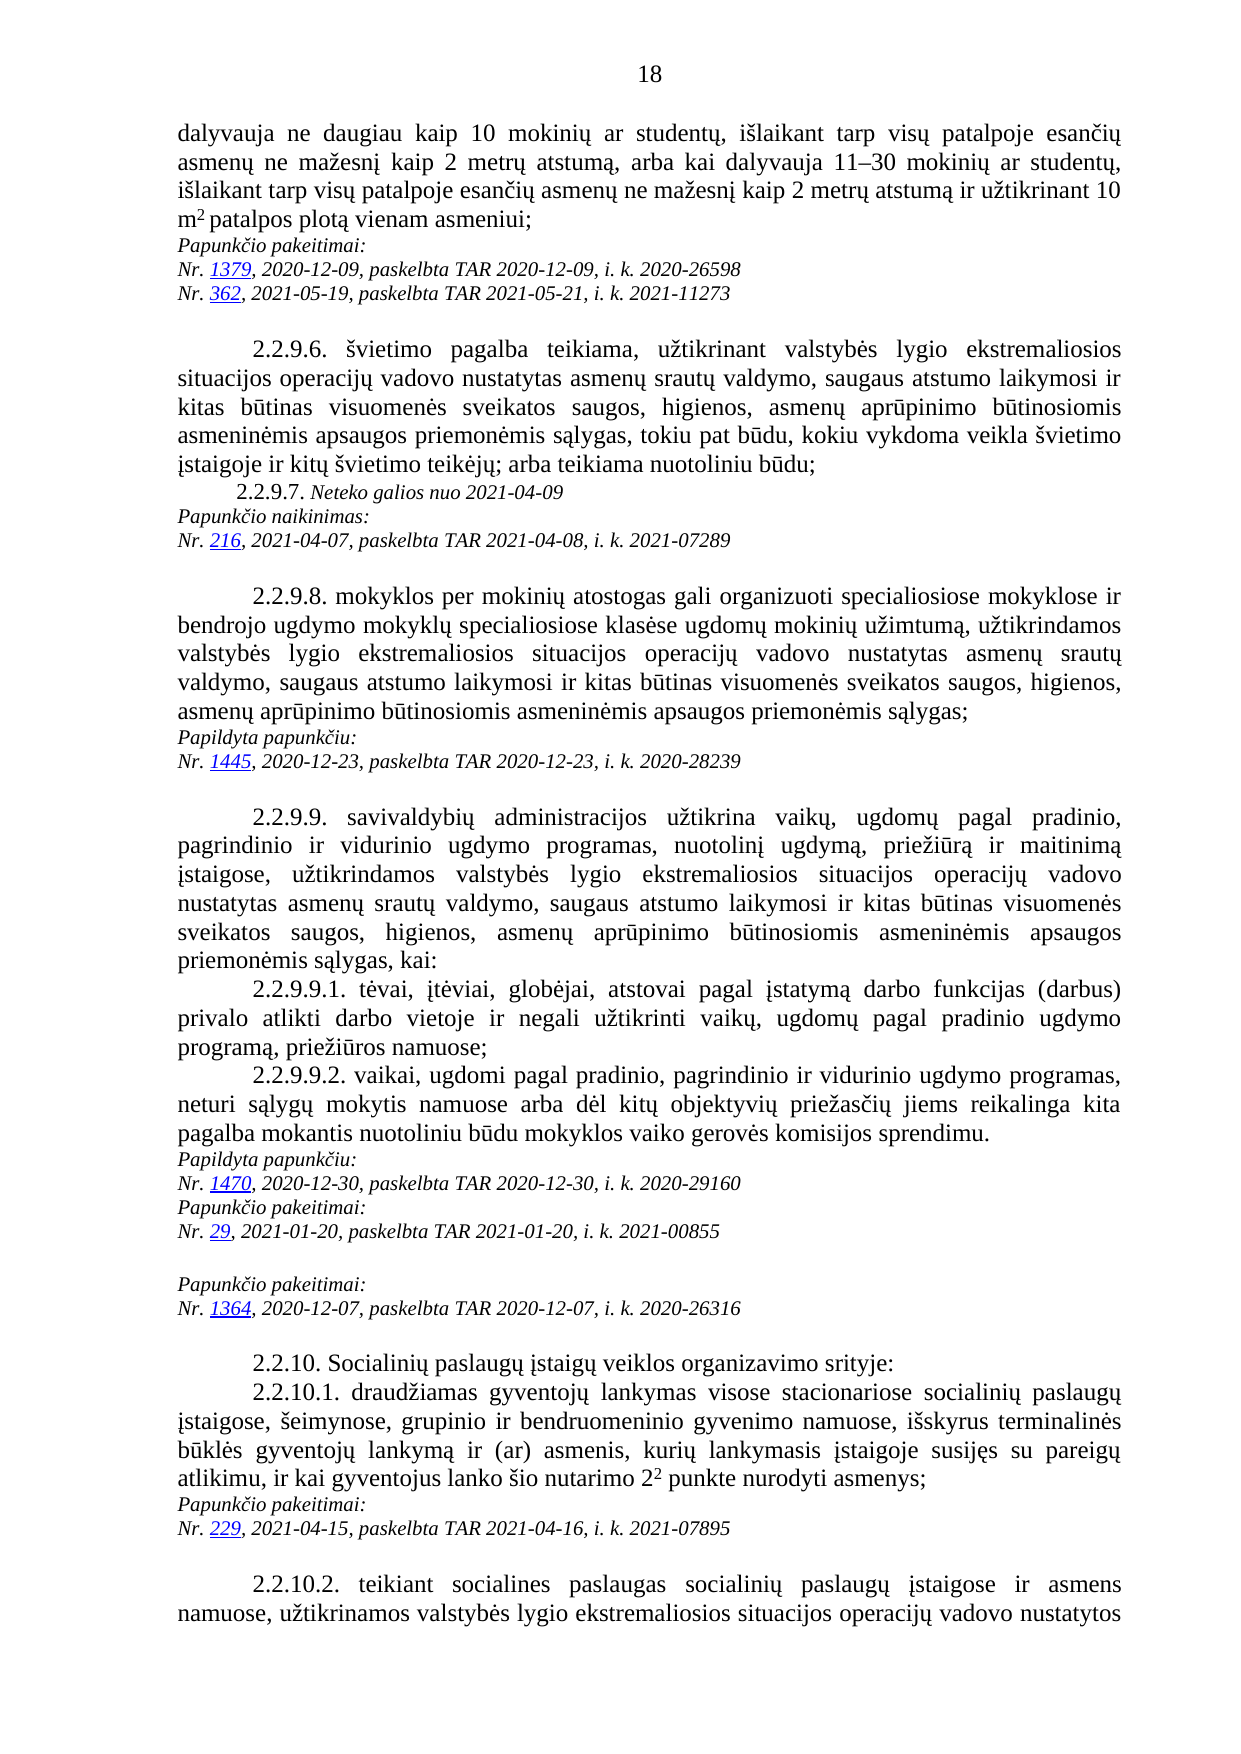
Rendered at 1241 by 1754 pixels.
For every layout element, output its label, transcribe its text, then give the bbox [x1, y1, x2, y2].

text Nr. 229, 2021-04-15, paskelbta TAR 2021-04-16, i. k. 2021-07895 [177, 1516, 1122, 1540]
text Nr. 216, 2021-04-07, paskelbta TAR 2021-04-08, i. k. 2021-07289 [177, 528, 1122, 552]
text 2.2.9.6. švietimo pagalba teikiama, užtikrinant valstybės lygio ekstremaliosios situacijos operacijų vadovo nustatytas asmenų srautų valdymo, saugaus atstumo laikymosi ir kitas būtinas visuomenės sveikatos saugos, higienos, asmenų aprūpinimo būtinosiomis asmeninėmis apsaugos priemonėmis sąlygas, tokiu pat būdu, kokiu vykdoma veikla švietimo įstaigoje ir kitų švietimo teikėjų; arba teikiama nuotoliniu būdu; [177, 334, 1122, 478]
text Nr. 1445, 2020-12-23, paskelbta TAR 2020-12-23, i. k. 2020-28239 [177, 749, 1122, 773]
text 2.2.9.9. savivaldybių administracijos užtikrina vaikų, ugdomų pagal pradinio, pagrindinio ir vidurinio ugdymo programas, nuotolinį ugdymą, priežiūrą ir maitinimą įstaigose, užtikrindamos valstybės lygio ekstremaliosios situacijos operacijų vadovo nustatytas asmenų srautų valdymo, saugaus atstumo laikymosi ir kitas būtinas visuomenės sveikatos saugos, higienos, asmenų aprūpinimo būtinosiomis asmeninėmis apsaugos priemonėmis sąlygas, kai: [177, 802, 1122, 974]
text Papunkčio pakeitimai: [177, 233, 1122, 257]
text Papildyta papunkčiu: [177, 1147, 1122, 1171]
text Papunkčio pakeitimai: [177, 1195, 1122, 1219]
text 2.2.9.8. mokyklos per mokinių atostogas gali organizuoti specialiosiose mokyklose ir bendrojo ugdymo mokyklų specialiosiose klasėse ugdomų mokinių užimtumą, užtikrindamos valstybės lygio ekstremaliosios situacijos operacijų vadovo nustatytas asmenų srautų valdymo, saugaus atstumo laikymosi ir kitas būtinas visuomenės sveikatos saugos, higienos, asmenų aprūpinimo būtinosiomis asmeninėmis apsaugos priemonėmis sąlygas; [177, 581, 1122, 725]
text Papunkčio pakeitimai: [177, 1272, 1122, 1296]
text dalyvauja ne daugiau kaip 10 mokinių ar studentų, išlaikant tarp visų patalpoje esančių asmenų ne mažesnį kaip 2 metrų atstumą, arba kai dalyvauja 11–30 mokinių ar studentų, išlaikant tarp visų patalpoje esančių asmenų ne mažesnį kaip 2 metrų atstumą ir užtikrinant 10 m2 patalpos plotą vienam asmeniui; [177, 118, 1122, 233]
text 2.2.10. Socialinių paslaugų įstaigų veiklos organizavimo srityje: [177, 1348, 1122, 1377]
text 2.2.9.9.1. tėvai, įtėviai, globėjai, atstovai pagal įstatymą darbo funkcijas (darbus) privalo atlikti darbo vietoje ir negali užtikrinti vaikų, ugdomų pagal pradinio ugdymo programą, priežiūros namuose; [177, 974, 1122, 1060]
text 2.2.9.9.2. vaikai, ugdomi pagal pradinio, pagrindinio ir vidurinio ugdymo programas, neturi sąlygų mokytis namuose arba dėl kitų objektyvių priežasčių jiems reikalinga kita pagalba mokantis nuotoliniu būdu mokyklos vaiko gerovės komisijos sprendimu. [177, 1060, 1122, 1147]
text 2.2.10.2. teikiant socialines paslaugas socialinių paslaugų įstaigose ir asmens namuose, užtikrinamos valstybės lygio ekstremaliosios situacijos operacijų vadovo nustatytos [177, 1569, 1122, 1627]
text Papildyta papunkčiu: [177, 725, 1122, 749]
text Nr. 29, 2021-01-20, paskelbta TAR 2021-01-20, i. k. 2021-00855 [177, 1219, 1122, 1243]
text Nr. 1470, 2020-12-30, paskelbta TAR 2020-12-30, i. k. 2020-29160 [177, 1171, 1122, 1195]
text Nr. 362, 2021-05-19, paskelbta TAR 2021-05-21, i. k. 2021-11273 [177, 281, 1122, 305]
text Nr. 1364, 2020-12-07, paskelbta TAR 2020-12-07, i. k. 2020-26316 [177, 1296, 1122, 1320]
text Nr. 1379, 2020-12-09, paskelbta TAR 2020-12-09, i. k. 2020-26598 [177, 257, 1122, 281]
text Papunkčio naikinimas: [177, 504, 1122, 528]
text 2.2.9.7. Neteko galios nuo 2021-04-09 [177, 478, 1122, 504]
text Papunkčio pakeitimai: [177, 1492, 1122, 1516]
text 2.2.10.1. draudžiamas gyventojų lankymas visose stacionariose socialinių paslaugų įstaigose, šeimynose, grupinio ir bendruomeninio gyvenimo namuose, išskyrus terminalinės būklės gyventojų lankymą ir (ar) asmenis, kurių lankymasis įstaigoje susijęs su pareigų atlikimu, ir kai gyventojus lanko šio nutarimo 22 punkte nurodyti asmenys; [177, 1377, 1122, 1492]
